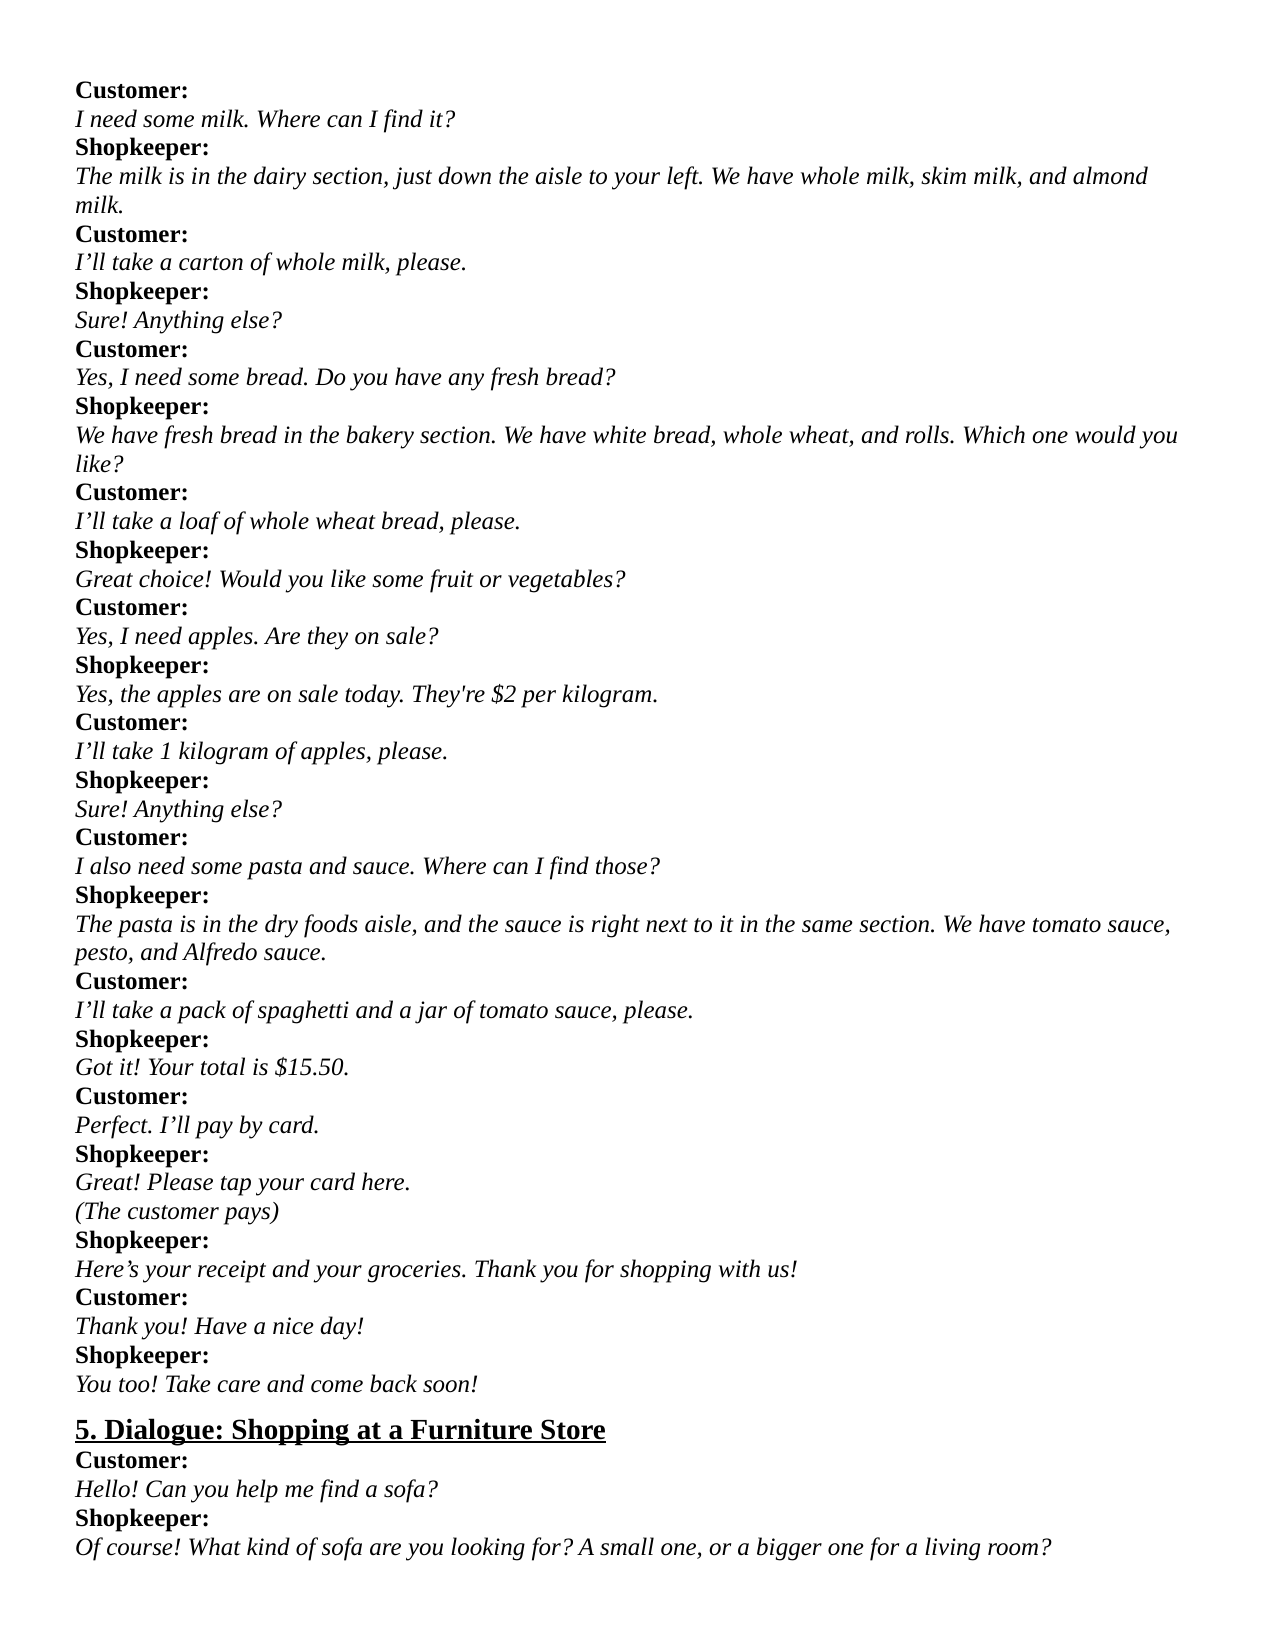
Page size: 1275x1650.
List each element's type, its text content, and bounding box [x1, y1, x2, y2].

text Customer: I’ll take a loaf of whole wheat bread, please. [75, 477, 1200, 535]
text Shopkeeper: You too! Take care and come back soon! [75, 1340, 1200, 1397]
text Customer: I’ll take 1 kilogram of apples, please. [75, 707, 1200, 765]
text Customer: Yes, I need apples. Are they on sale? [75, 592, 1200, 650]
text Customer: I also need some pasta and sauce. Where can I find those? [75, 822, 1200, 880]
text Shopkeeper: Great! Please tap your card here. [75, 1139, 1200, 1196]
text Shopkeeper: Sure! Anything else? [75, 765, 1200, 822]
text Customer: I’ll take a pack of spaghetti and a jar of tomato sauce, please. [75, 966, 1200, 1024]
text Customer: I need some milk. Where can I find it? [75, 75, 1200, 132]
text Shopkeeper: Yes, the apples are on sale today. They're $2 per kilogram. [75, 650, 1200, 707]
subtitle 5. Dialogue: Shopping at a Furniture Store [75, 1412, 1200, 1446]
text Customer: Perfect. I’ll pay by card. [75, 1081, 1200, 1139]
text Customer: Hello! Can you help me find a sofa? [75, 1446, 1200, 1503]
text Shopkeeper: Here’s your receipt and your groceries. Thank you for shopping with us! [75, 1225, 1200, 1282]
text Shopkeeper: Sure! Anything else? [75, 276, 1200, 334]
text Shopkeeper: Got it! Your total is $15.50. [75, 1024, 1200, 1081]
text (The customer pays) [75, 1196, 1200, 1225]
text Shopkeeper: Of course! What kind of sofa are you looking for? A small one, or a bigger one for a living room? [75, 1503, 1200, 1561]
text Shopkeeper: We have fresh bread in the bakery section. We have white bread, whole wheat, and rolls. Which one would you like? [75, 391, 1200, 477]
text Customer: I’ll take a carton of whole milk, please. [75, 219, 1200, 276]
text Customer: Thank you! Have a nice day! [75, 1282, 1200, 1340]
text Shopkeeper: Great choice! Would you like some fruit or vegetables? [75, 535, 1200, 592]
text Customer: Yes, I need some bread. Do you have any fresh bread? [75, 334, 1200, 391]
text Shopkeeper: The pasta is in the dry foods aisle, and the sauce is right next to it in the same section. We have tomato sauce, pesto, and Alfredo sauce. [75, 880, 1200, 966]
text Shopkeeper: The milk is in the dairy section, just down the aisle to your left. We have whole milk, skim milk, and almond milk. [75, 132, 1200, 219]
